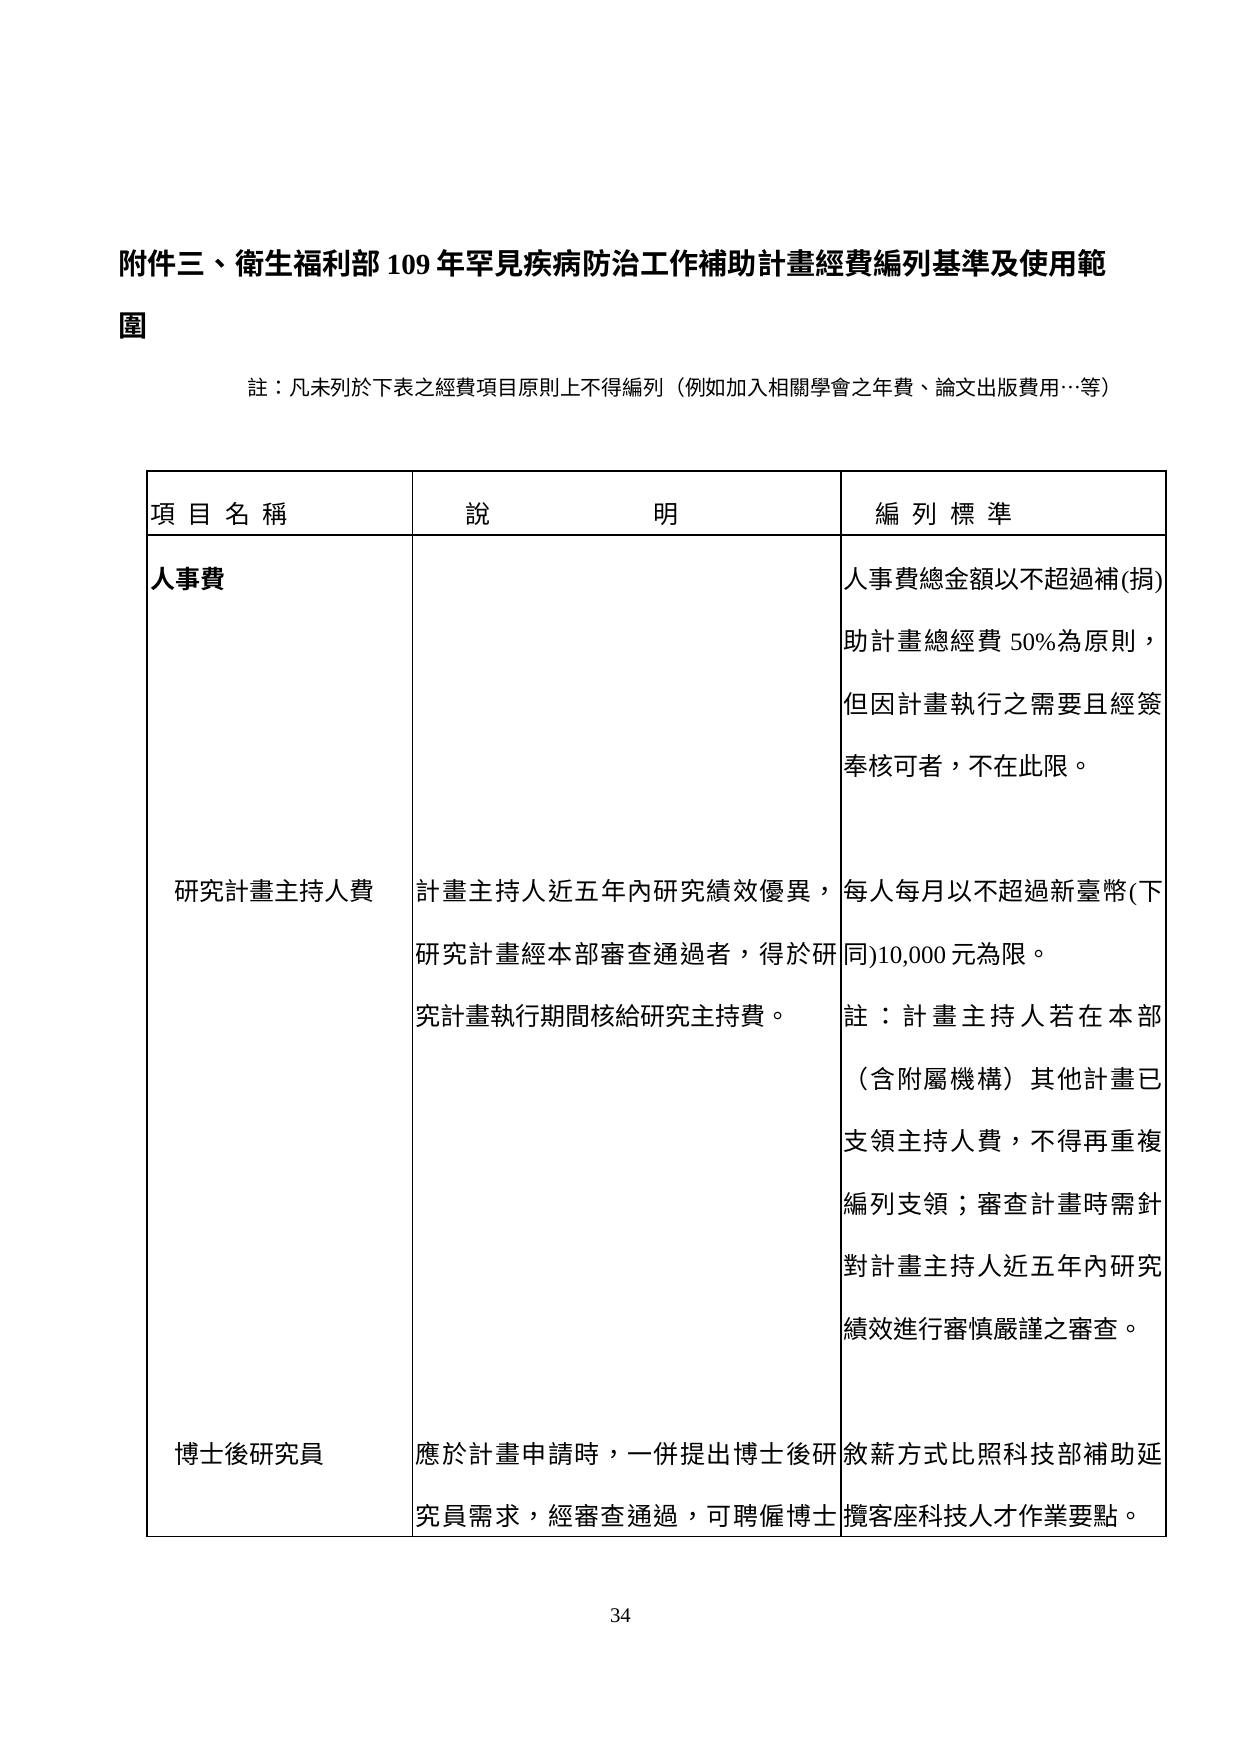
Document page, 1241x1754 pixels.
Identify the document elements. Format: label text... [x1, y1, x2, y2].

text 附件三、衛生福利部109年罕見疾病防治工作補助計畫經費編列基準及使用範圍 [118, 220, 1122, 345]
table_cell 人事費 研究計畫主持人費 博士後研究員 [148, 536, 412, 1536]
table_cell 計畫主持人近五年內研究績效優異，研究計畫經本部審查通過者，得於研究計畫執行期間核給研究主持費。 應於計畫申請時，一併提出博士後研究員需求，經審查通過，可聘僱博士 [413, 536, 840, 1536]
table_header 編 列 標 準 [842, 472, 1165, 534]
table_header 項 目 名 稱 [148, 472, 412, 534]
table_header 說 明 [413, 472, 840, 534]
text 註：凡未列於下表之經費項目原則上不得編列（例如加入相關學會之年費、論文出版費用…等） [118, 345, 1122, 407]
table_cell 人事費總金額以不超過補(捐)助計畫總經費50%為原則，但因計畫執行之需要且經簽奉核可者，不在此限。 每人每月以不超過新臺幣(下同)10,000元為限。 註：計畫主持人若在本部（含附屬機構）其他計畫已支領主持人費，不得再重複編列支領；審查計畫時需針對計畫主持人近五年內研究績效進行審慎嚴謹之審查。 敘薪方式比照科技部補助延攬客座科技人才作業要點。 [842, 536, 1165, 1536]
